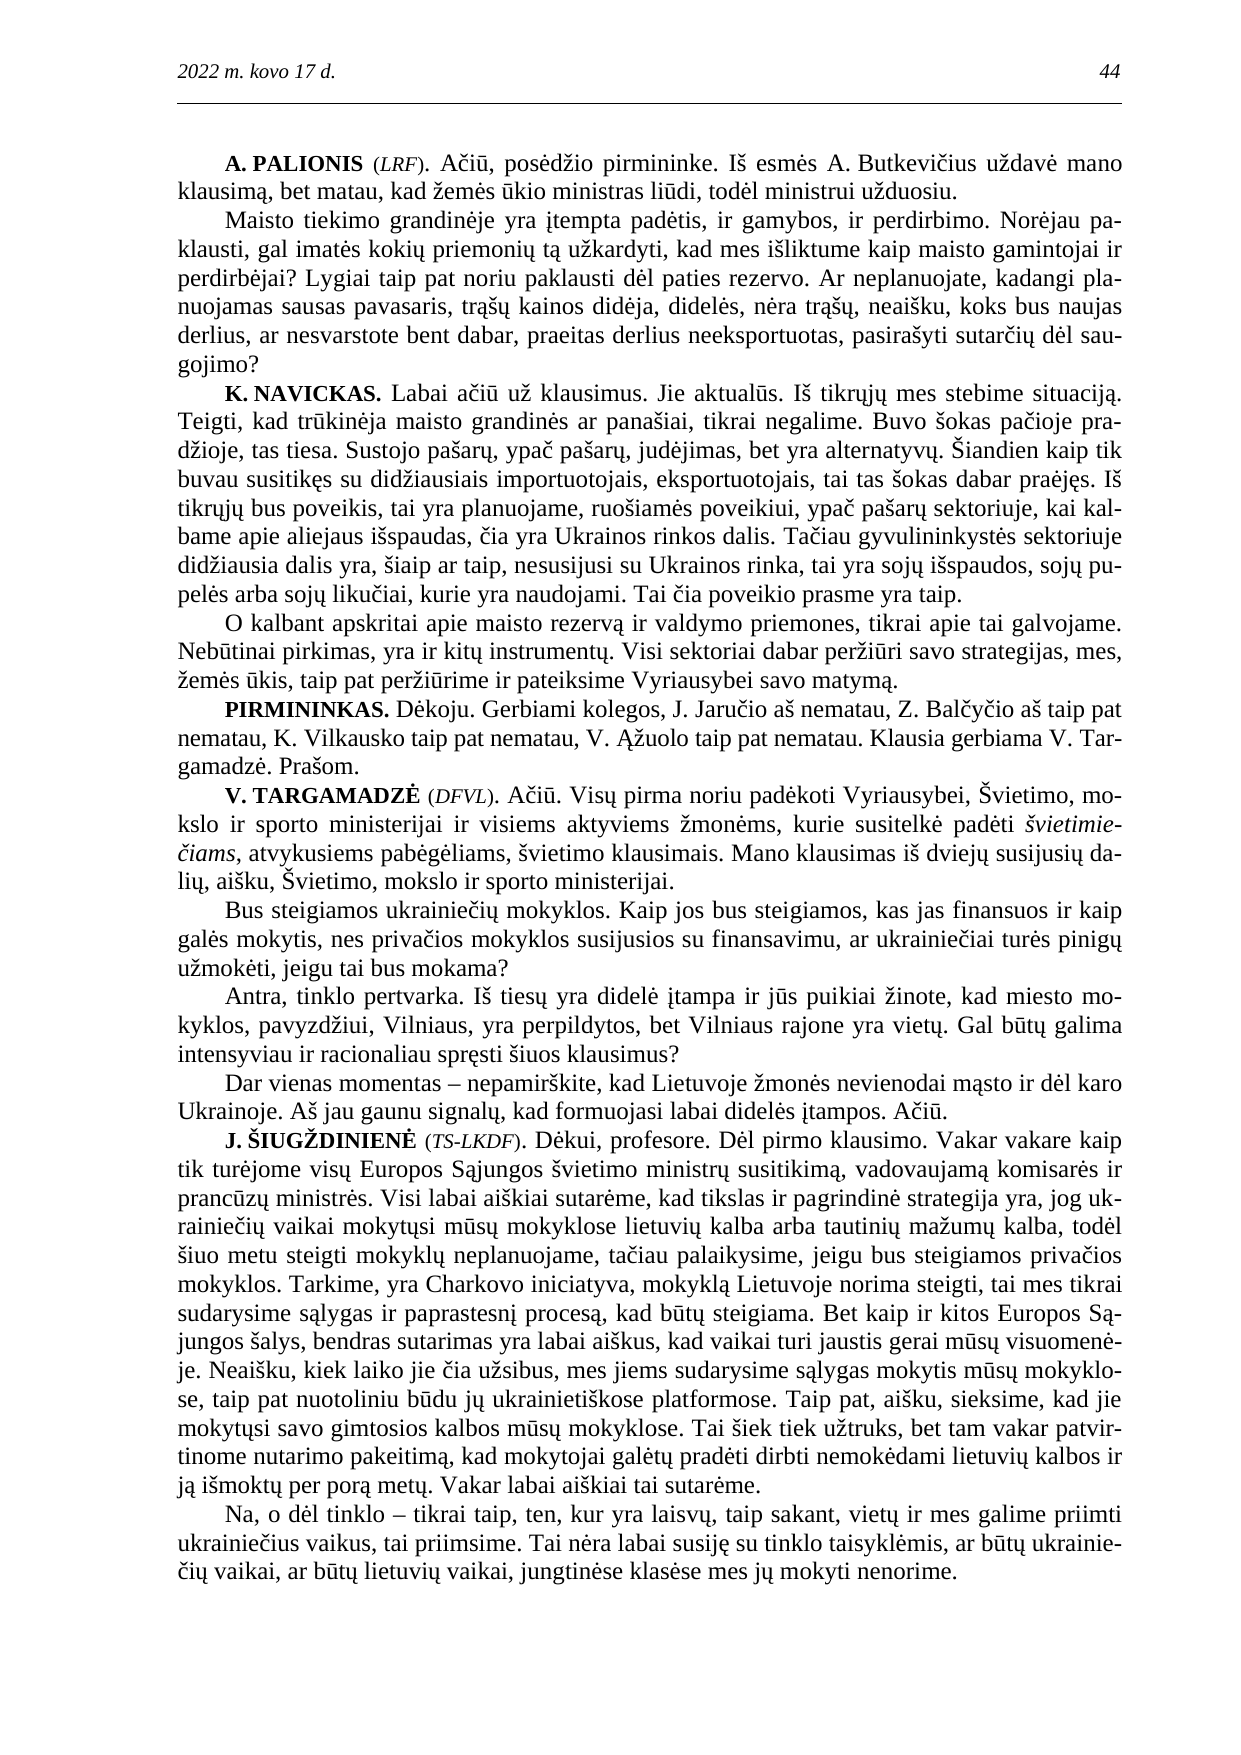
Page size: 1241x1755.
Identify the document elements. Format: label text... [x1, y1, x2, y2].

text A. PALIONIS (LRF). Ačiū, po­sė­džio pir­mi­nin­ke. Iš es­mės A. But­ke­vi­čius už­da­vė ma­no klau­si­mą, bet ma­tau, kad že­mės ūkio mi­nist­ras liū­di, to­dėl mi­nist­rui už­duo­siu. [177, 148, 1122, 205]
text An­tra, tin­klo per­tvar­ka. Iš tie­sų yra di­de­lė įtam­pa ir jūs pui­kiai ži­no­te, kad mies­to mo­kyk­los, pa­vyz­džiui, Vil­niaus, yra per­pil­dy­tos, bet Vil­niaus ra­jo­ne yra vie­tų. Gal bū­tų ga­li­ma in­ten­sy­viau ir ra­cio­na­liau spręs­ti šiuos klau­si­mus? [177, 981, 1122, 1068]
text V. TARGAMADZĖ (DFVL). Ačiū. Vi­sų pir­ma no­riu pa­dė­ko­ti Vy­riau­sy­bei, Švie­ti­mo, mo­ks­lo ir spor­to mi­nis­te­ri­jai ir vi­siems ak­ty­viems žmo­nėms, ku­rie su­si­tel­kė pa­dė­ti švie­ti­mie­čiams, at­vy­ku­siems pa­bė­gė­liams, švie­ti­mo klau­si­mais. Ma­no klau­si­mas iš dvie­jų su­si­ju­sių da­lių, aiš­ku, Švie­ti­mo, moks­lo ir spor­to mi­nis­te­ri­jai. [177, 780, 1122, 895]
text Bus stei­gia­mos uk­rai­nie­čių mo­kyk­los. Kaip jos bus stei­gia­mos, kas jas fi­nan­suos ir kaip ga­lės mo­ky­tis, nes pri­va­čios mo­kyk­los su­si­ju­sios su fi­nan­sa­vi­mu, ar uk­rai­nie­čiai tu­rės pi­ni­gų už­mo­kė­ti, jei­gu tai bus mo­ka­ma? [177, 895, 1122, 981]
text K. NAVICKAS. La­bai ačiū už klau­si­mus. Jie ak­tu­a­lūs. Iš tik­rų­jų mes ste­bi­me si­tu­a­ci­ją. Teig­ti, kad trū­ki­nė­ja mais­to gran­di­nės ar pa­na­šiai, tik­rai ne­ga­li­me. Bu­vo šo­kas pa­čio­je pra­džio­je, tas tie­sa. Su­sto­jo pa­ša­rų, ypač pa­ša­rų, ju­dė­ji­mas, bet yra al­ter­na­ty­vų. Šian­dien kaip tik bu­vau su­si­ti­kęs su di­džiau­siais im­por­tuo­to­jais, eks­por­tuo­to­jais, tai tas šo­kas da­bar pra­ėjęs. Iš tik­rų­jų bus po­vei­kis, tai yra pla­nuo­ja­me, ruo­šia­mės po­vei­kiui, ypač pa­ša­rų sek­to­riu­je, kai kal­ba­me apie alie­jaus iš­spau­das, čia yra Uk­rai­nos rin­kos da­lis. Ta­čiau gy­vu­li­nin­kys­tės sek­to­riu­je di­džiau­sia da­lis yra, šiaip ar taip, ne­su­si­ju­si su Uk­rai­nos rin­ka, tai yra so­jų iš­spau­dos, so­jų pu­pe­lės ar­ba so­jų li­ku­čiai, ku­rie yra nau­do­ja­mi. Tai čia po­vei­kio pras­me yra taip. [177, 378, 1122, 608]
text Na, o dėl tin­klo – tik­rai taip, ten, kur yra lais­vų, taip sa­kant, vie­tų ir mes ga­li­me pri­im­ti uk­rai­nie­čius vai­kus, tai pri­im­si­me. Tai nė­ra la­bai su­si­ję su tin­klo tai­syk­lė­mis, ar bū­tų uk­rai­nie­čių vai­kai, ar bū­tų lie­tu­vių vai­kai, jung­ti­nė­se kla­sė­se mes jų mo­ky­ti ne­no­ri­me. [177, 1499, 1122, 1585]
text J. ŠIUGŽDINIENĖ (TS-LKDF). Dė­kui, pro­fe­so­re. Dėl pir­mo klau­si­mo. Va­kar va­ka­re kaip tik tu­rė­jo­me vi­sų Eu­ro­pos Są­jun­gos švie­ti­mo mi­nist­rų su­si­ti­ki­mą, va­do­vau­ja­mą ko­mi­sa­rės ir pran­cū­zų mi­nist­rės. Vi­si la­bai aiš­kiai su­ta­rė­me, kad tiks­las ir pa­grin­di­nė stra­te­gi­ja yra, jog uk­rai­nie­čių vai­kai mo­ky­tų­si mū­sų mo­kyk­lo­se lie­tu­vių kal­ba ar­ba tau­ti­nių ma­žu­mų kal­ba, to­dėl šiuo me­tu steig­ti mo­kyk­lų ne­pla­nuo­ja­me, ta­čiau pa­lai­ky­si­me, jei­gu bus stei­gia­mos pri­va­čios mo­kyk­los. Tar­ki­me, yra Char­ko­vo ini­cia­ty­va, mo­kyk­lą Lie­tu­vo­je no­ri­ma steig­ti, tai mes tik­rai su­da­ry­si­me są­ly­gas ir pa­pras­tes­nį pro­ce­są, kad bū­tų stei­gia­ma. Bet kaip ir ki­tos Eu­ro­pos Są­jun­gos ša­lys, ben­dras su­ta­ri­mas yra la­bai aiš­kus, kad vai­kai tu­ri jaus­tis ge­rai mū­sų vi­suo­me­nė­je. Ne­aiš­ku, kiek lai­ko jie čia už­si­bus, mes jiems su­da­ry­si­me są­ly­gas mo­ky­tis mū­sų mo­kyk­lo­se, taip pat nuo­to­li­niu bū­du jų uk­rai­nie­tiš­ko­se plat­for­mo­se. Taip pat, aiš­ku, siek­si­me, kad jie mo­ky­tų­si sa­vo gim­to­sios kal­bos mū­sų mo­kyk­lo­se. Tai šiek tiek už­truks, bet tam va­kar pa­tvir­ti­no­me nu­ta­ri­mo pa­kei­ti­mą, kad mo­ky­to­jai ga­lė­tų pra­dė­ti dirb­ti ne­mo­kė­da­mi lie­tu­vių kal­bos ir ją iš­mok­tų per po­rą me­tų. Va­kar la­bai aiš­kiai tai su­ta­rė­me. [177, 1125, 1122, 1499]
text PIRMININKAS. Dė­ko­ju. Ger­bia­mi ko­le­gos, J. Ja­ru­čio aš ne­ma­tau, Z. Bal­čy­čio aš taip pat ne­ma­tau, K. Vil­kaus­ko taip pat ne­ma­tau, V. Ąžuo­lo taip pat ne­ma­tau. Klau­sia ger­bia­ma V. Tar­ga­ma­dzė. Pra­šom. [177, 694, 1122, 780]
text Mais­to tie­ki­mo gran­di­nė­je yra įtemp­ta pa­dė­tis, ir ga­my­bos, ir per­dir­bi­mo. No­rė­jau pa­klaus­ti, gal ima­tės ko­kių prie­mo­nių tą už­kar­dy­ti, kad mes iš­lik­tu­me kaip mais­to ga­min­to­jai ir per­dir­bė­jai? Ly­giai taip pat no­riu pa­klaus­ti dėl pa­ties re­zer­vo. Ar ne­pla­nuo­ja­te, ka­dan­gi pla­nuo­ja­mas sau­sas pa­va­sa­ris, trą­šų kai­nos di­dė­ja, di­de­lės, nė­ra trą­šų, ne­aiš­ku, koks bus nau­jas der­lius, ar ne­svars­to­te bent da­bar, pra­ei­tas der­lius ne­eks­por­tuo­tas, pa­si­ra­šy­ti su­tar­čių dėl sau­go­ji­mo? [177, 205, 1122, 378]
text Dar vie­nas mo­men­tas – ne­pa­mirš­ki­te, kad Lie­tu­vo­je žmo­nės ne­vie­no­dai mąs­to ir dėl ka­ro Uk­rai­no­je. Aš jau gau­nu sig­na­lų, kad for­muo­ja­si la­bai di­de­lės įtam­pos. Ačiū. [177, 1068, 1122, 1125]
text O kal­bant ap­skri­tai apie mais­to re­zer­vą ir val­dy­mo prie­mo­nes, tik­rai apie tai gal­vo­ja­me. Ne­bū­ti­nai pir­ki­mas, yra ir ki­tų in­stru­men­tų. Vi­si sek­to­riai da­bar per­žiū­ri sa­vo stra­te­gi­jas, mes, že­mės ūkis, taip pat per­žiū­ri­me ir pa­teik­si­me Vy­riau­sy­bei sa­vo ma­ty­mą. [177, 608, 1122, 694]
